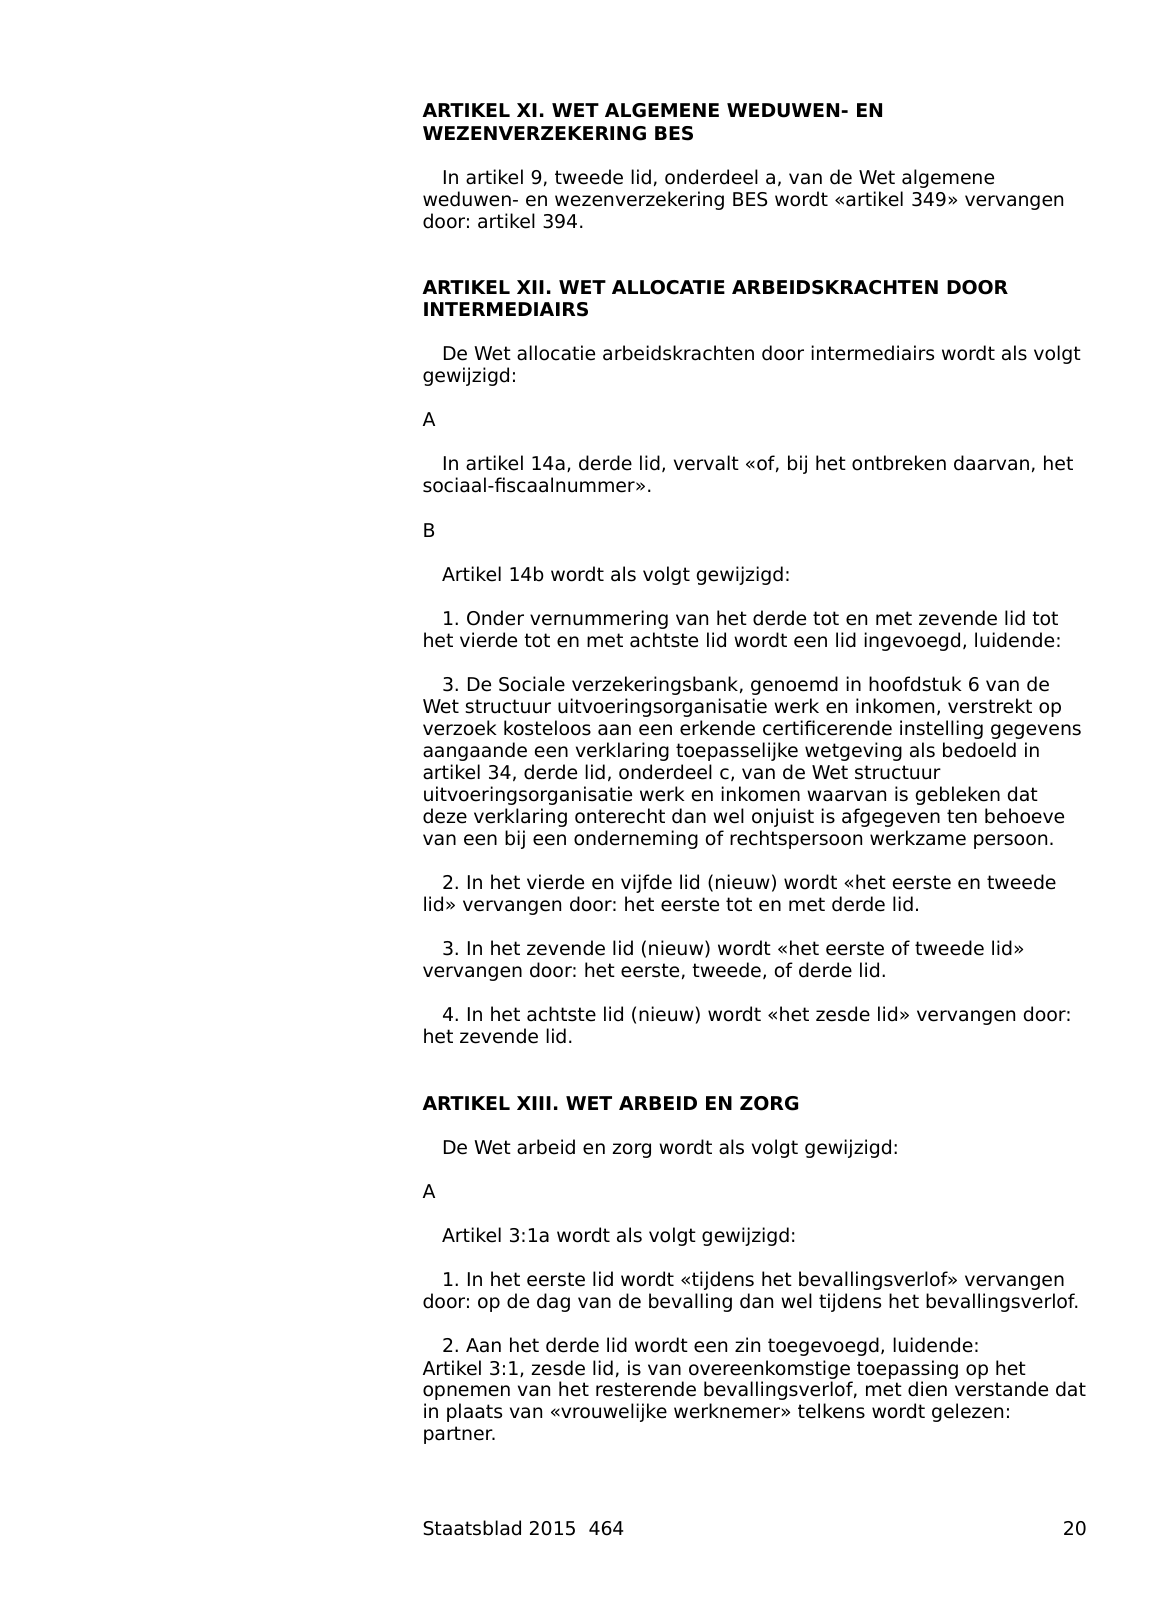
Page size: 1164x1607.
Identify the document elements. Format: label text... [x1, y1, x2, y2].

text 2. Aan het derde lid wordt een zin toegevoegd, luidende: Artikel 3:1, zesde lid, is van overeenkomstige toepassing op het opnemen van het resterende bevallingsverlof, met dien verstande dat in plaats van «vrouwelijke werknemer» telkens wordt gelezen: partner. [422, 1335, 1087, 1445]
text De Wet allocatie arbeidskrachten door intermediairs wordt als volgt gewijzigd: [422, 343, 1087, 387]
text De Wet arbeid en zorg wordt als volgt gewijzigd: [422, 1137, 1087, 1159]
text Artikel 14b wordt als volgt gewijzigd: [422, 564, 1087, 586]
text B [422, 519, 1087, 541]
subtitle ARTIKEL XII. WET ALLOCATIE ARBEIDSKRACHTEN DOOR INTERMEDIAIRS [422, 277, 1087, 321]
text 2. In het vierde en vijfde lid (nieuw) wordt «het eerste en tweede lid» vervangen door: het eerste tot en met derde lid. [422, 872, 1087, 916]
text 3. In het zevende lid (nieuw) wordt «het eerste of tweede lid» vervangen door: het eerste, tweede, of derde lid. [422, 938, 1087, 982]
text A [422, 1181, 1087, 1203]
text 1. In het eerste lid wordt «tijdens het bevallingsverlof» vervangen door: op de dag van de bevalling dan wel tijdens het bevallingsverlof. [422, 1269, 1087, 1313]
text Artikel 3:1a wordt als volgt gewijzigd: [422, 1225, 1087, 1247]
text In artikel 14a, derde lid, vervalt «of, bij het ontbreken daarvan, het sociaal-fiscaalnummer». [422, 453, 1087, 497]
subtitle ARTIKEL XIII. WET ARBEID EN ZORG [422, 1093, 1087, 1114]
text 3. De Sociale verzekeringsbank, genoemd in hoofdstuk 6 van de Wet structuur uitvoeringsorganisatie werk en inkomen, verstrekt op verzoek kosteloos aan een erkende certificerende instelling gegevens aangaande een verklaring toepasselijke wetgeving als bedoeld in artikel 34, derde lid, onderdeel c, van de Wet structuur uitvoeringsorganisatie werk en inkomen waarvan is gebleken dat deze verklaring onterecht dan wel onjuist is afgegeven ten behoeve van een bij een onderneming of rechtspersoon werkzame persoon. [422, 674, 1087, 850]
text 4. In het achtste lid (nieuw) wordt «het zesde lid» vervangen door: het zevende lid. [422, 1004, 1087, 1048]
subtitle ARTIKEL XI. WET ALGEMENE WEDUWEN- EN WEZENVERZEKERING BES [422, 100, 1087, 144]
text 1. Onder vernummering van het derde tot en met zevende lid tot het vierde tot en met achtste lid wordt een lid ingevoegd, luidende: [422, 608, 1087, 652]
text A [422, 409, 1087, 431]
text In artikel 9, tweede lid, onderdeel a, van de Wet algemene weduwen- en wezenverzekering BES wordt «artikel 349» vervangen door: artikel 394. [422, 167, 1087, 232]
